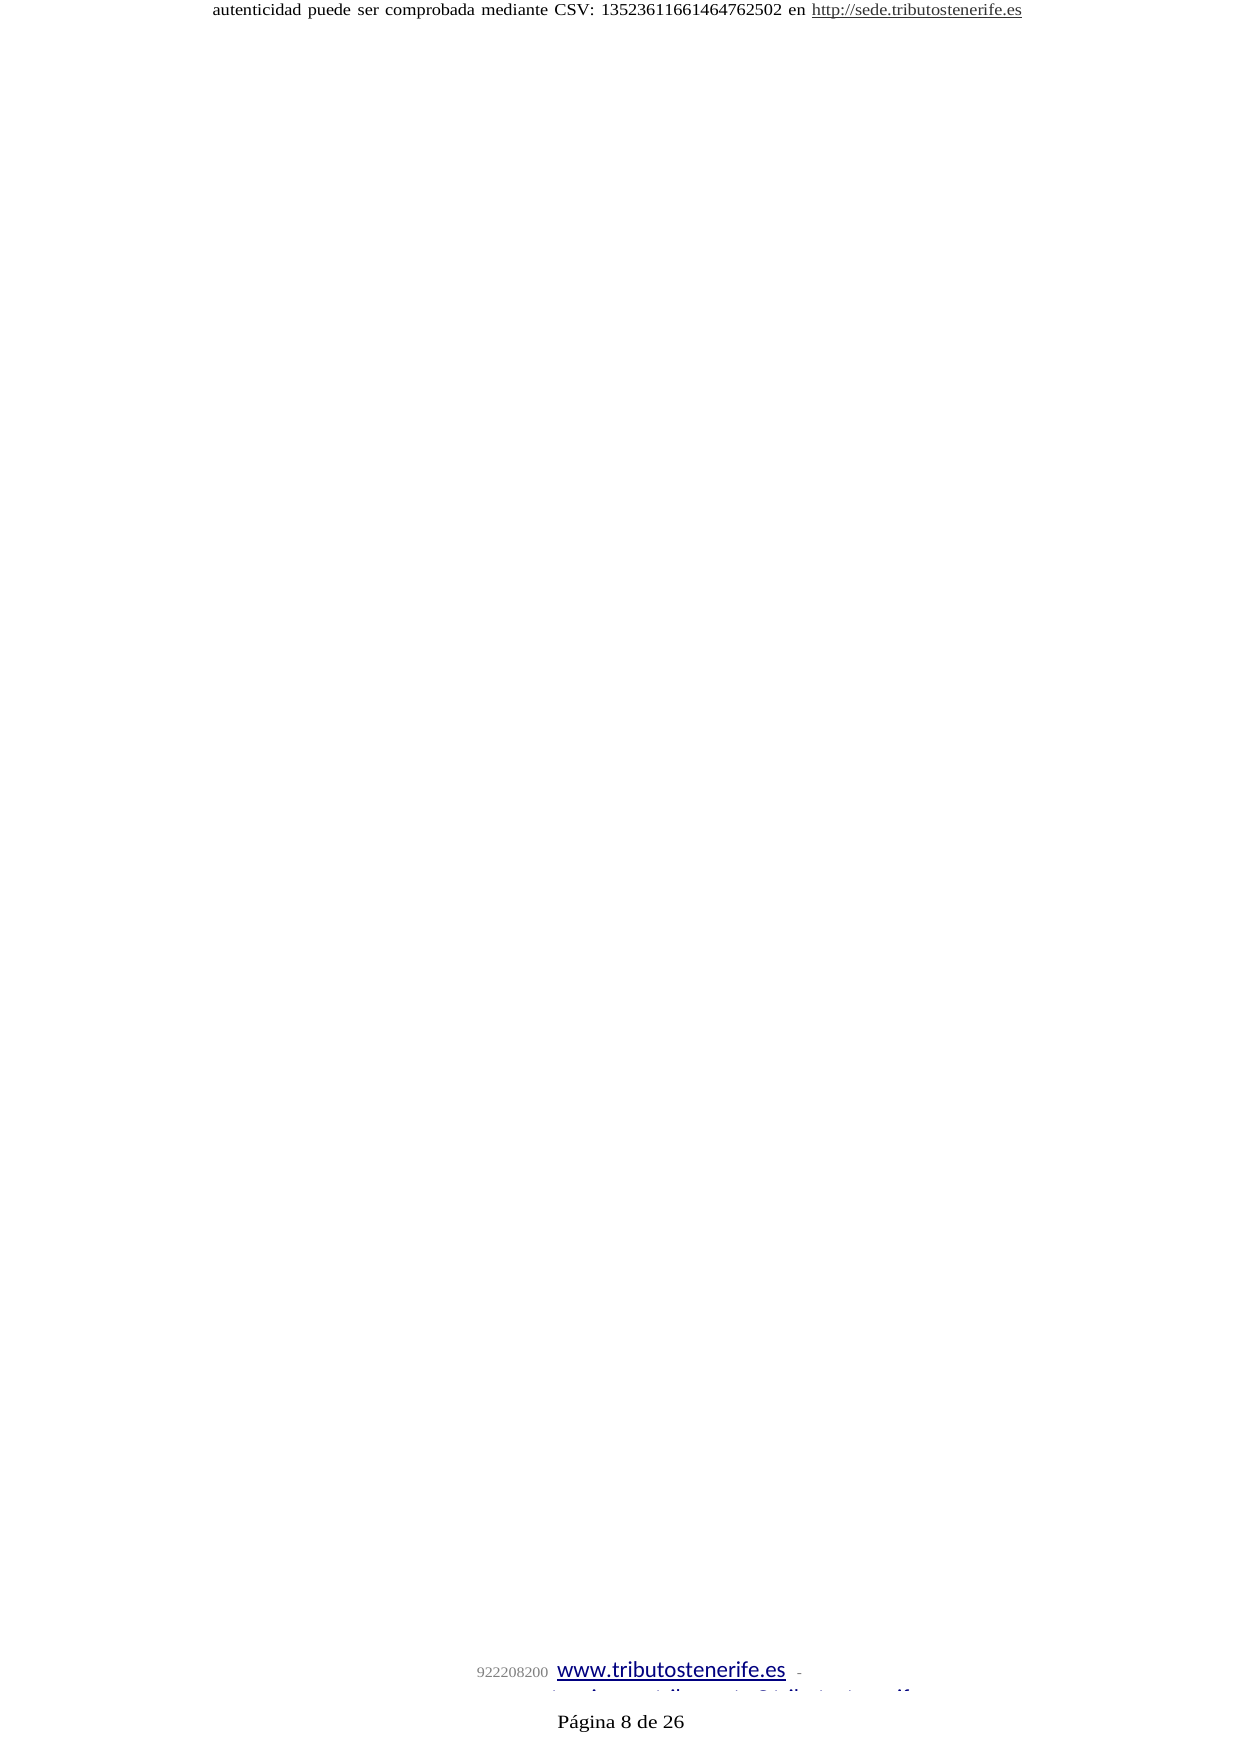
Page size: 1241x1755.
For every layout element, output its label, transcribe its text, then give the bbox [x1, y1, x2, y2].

text autenticidad puede ser comprobada mediante CSV: 13523611661464762502 en http://sede.tributostenerife.es [177, 0, 1105, 19]
